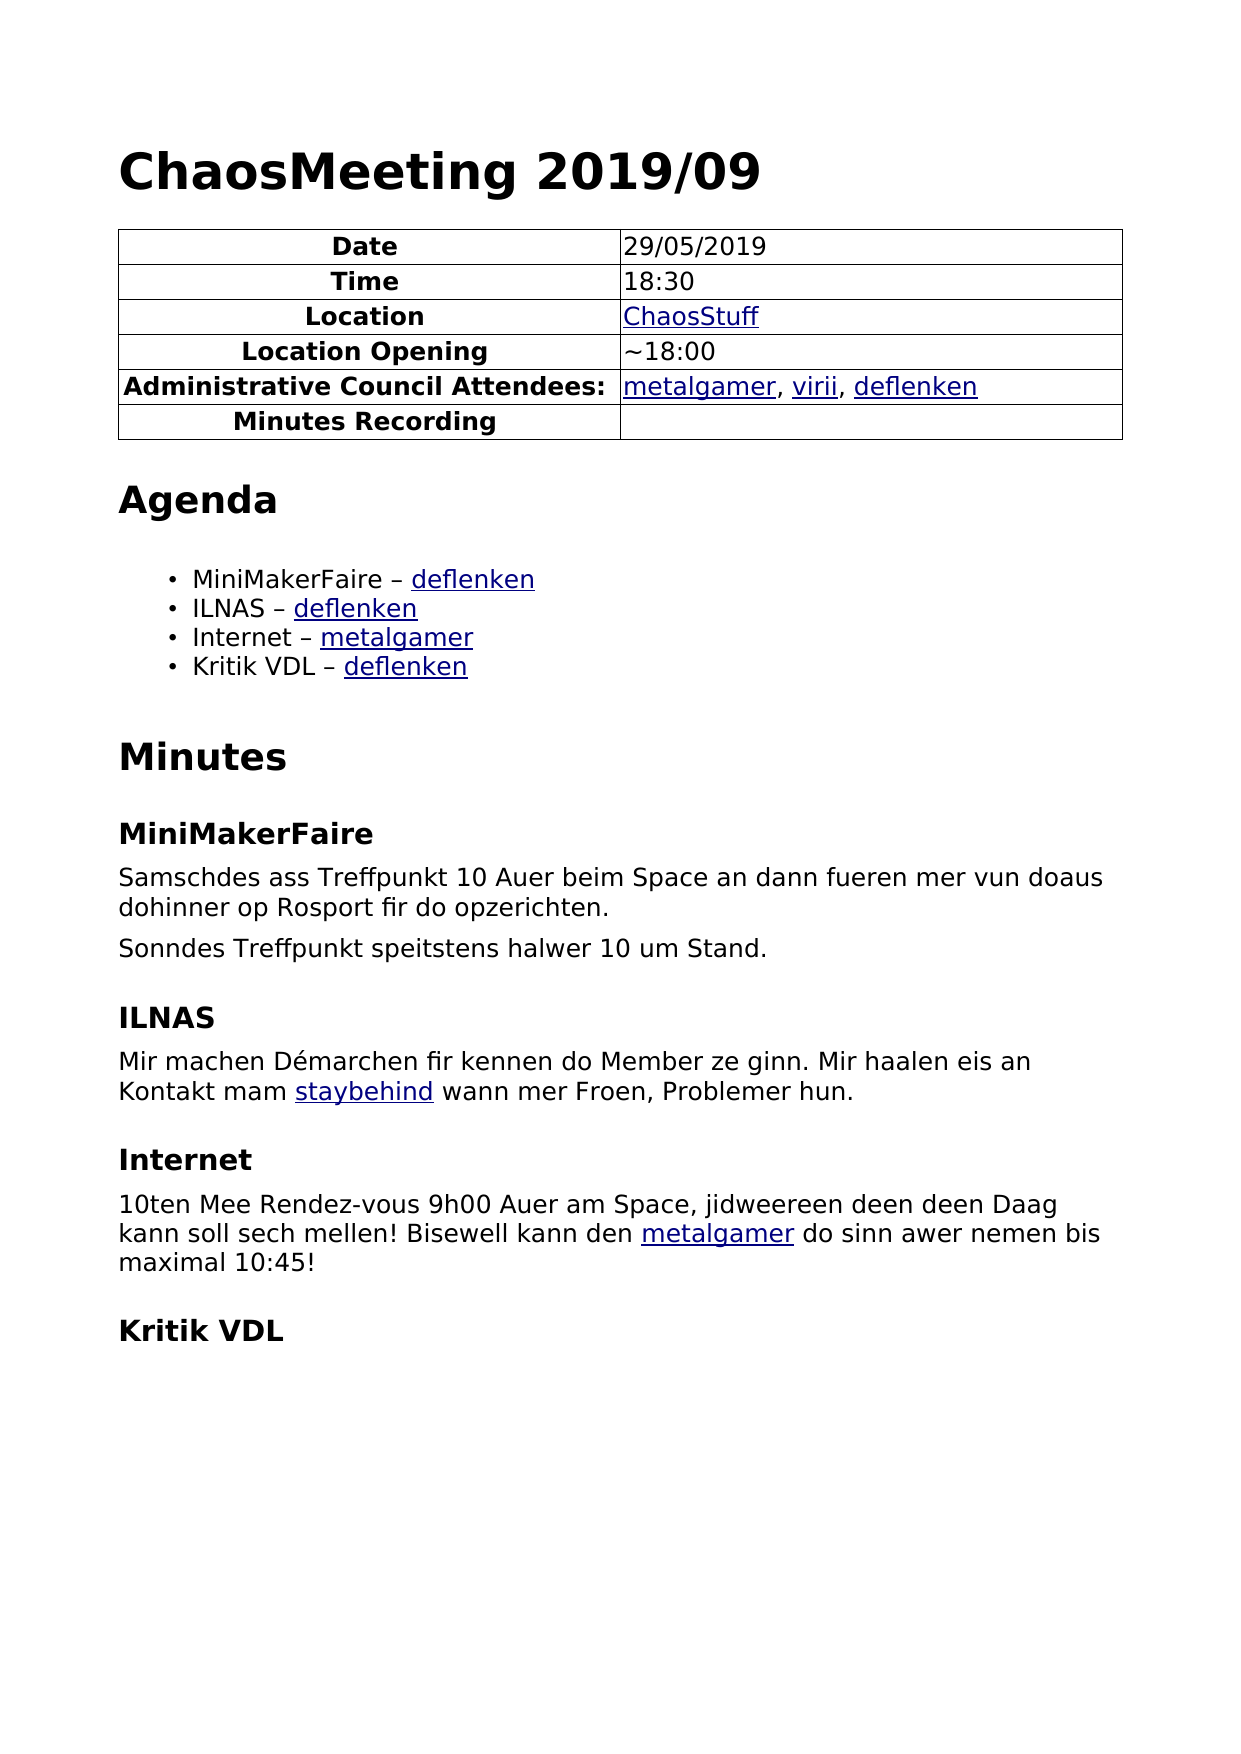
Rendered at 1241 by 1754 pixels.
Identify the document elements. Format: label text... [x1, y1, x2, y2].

table_cell metalgamer, virii, deflenken [621, 370, 1122, 404]
table_header 29/05/2019 [621, 230, 1122, 264]
table_cell Minutes Recording [119, 405, 620, 439]
text Sonndes Treffpunkt speitstens halwer 10 um Stand. [118, 934, 1122, 963]
subtitle Internet [118, 1143, 1122, 1177]
table_cell ChaosStuff [621, 300, 1122, 334]
subtitle ILNAS [118, 1001, 1122, 1035]
list ILNAS – deflenken [177, 594, 1122, 623]
table_cell Location [119, 300, 620, 334]
subtitle Agenda [118, 479, 1122, 523]
table_header Date [119, 230, 620, 264]
text Mir machen Démarchen fir kennen do Member ze ginn. Mir haalen eis an Kontakt mam staybehind wann mer Froen, Problemer hun. [118, 1047, 1122, 1106]
subtitle MiniMakerFaire [118, 817, 1122, 851]
table_cell 18:30 [621, 265, 1122, 299]
list MiniMakerFaire – deflenken [177, 565, 1122, 594]
list Internet – metalgamer [177, 623, 1122, 652]
table_cell Administrative Council Attendees: [119, 370, 620, 404]
list Kritik VDL – deflenken [177, 652, 1122, 681]
text Samschdes ass Treffpunkt 10 Auer beim Space an dann fueren mer vun doaus dohinner op Rosport fir do opzerichten. [118, 863, 1122, 922]
text 10ten Mee Rendez-vous 9h00 Auer am Space, jidweereen deen deen Daag kann soll sech mellen! Bisewell kann den metalgamer do sinn awer nemen bis maximal 10:45! [118, 1190, 1122, 1277]
subtitle Kritik VDL [118, 1315, 1122, 1349]
table_cell [621, 405, 1122, 439]
subtitle Minutes [118, 736, 1122, 779]
table_cell ~18:00 [621, 335, 1122, 369]
table_cell Location Opening [119, 335, 620, 369]
table_cell Time [119, 265, 620, 299]
subtitle ChaosMeeting 2019/09 [118, 143, 1122, 201]
